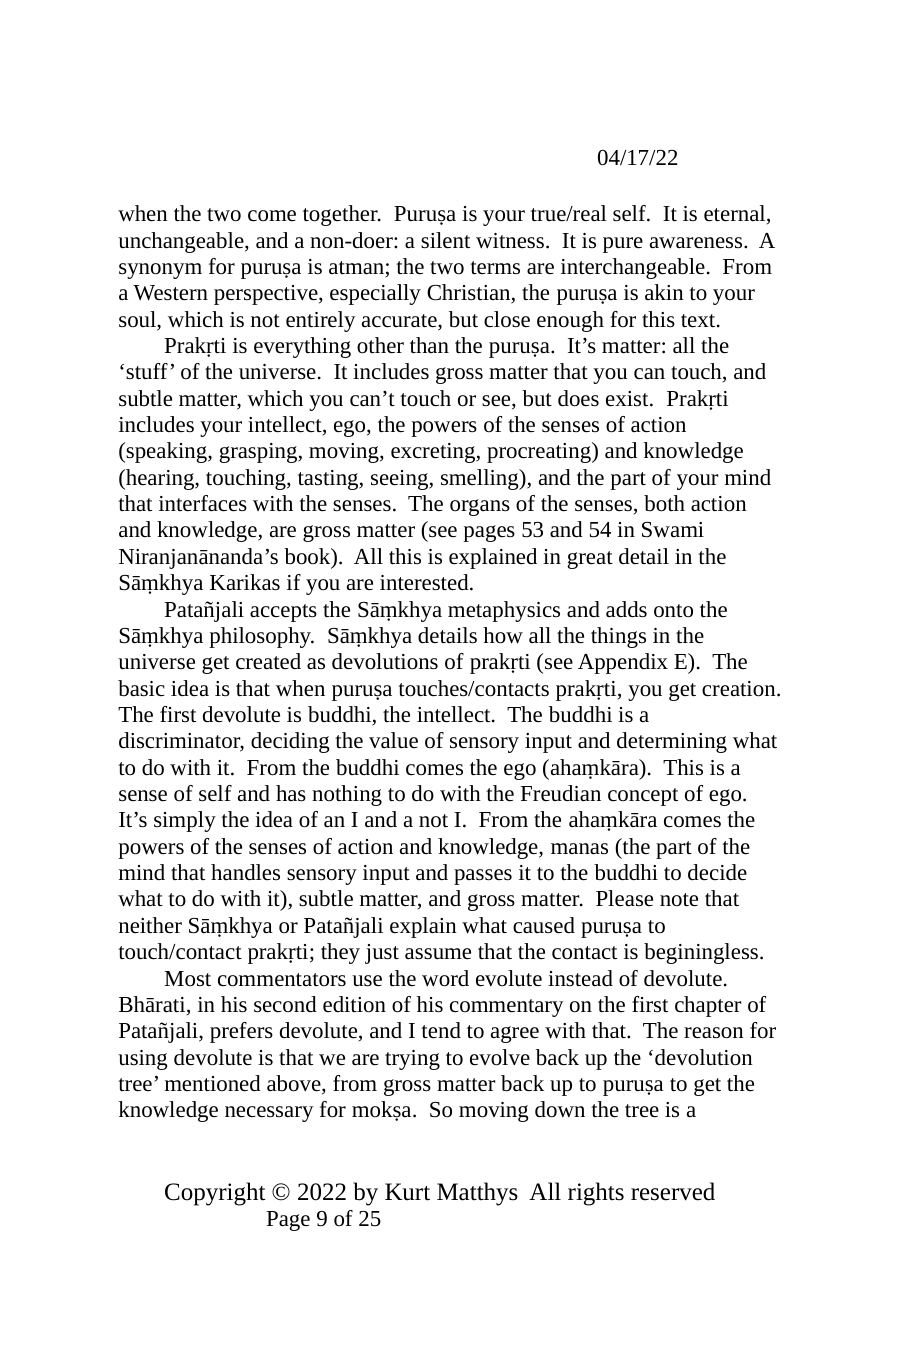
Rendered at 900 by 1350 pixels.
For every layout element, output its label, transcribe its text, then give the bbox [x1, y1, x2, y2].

text when the two come together. Puruṣa is your true/real self. It is eternal, unchangeable, and a non-doer: a silent witness. It is pure awareness. A synonym for puruṣa is atman; the two terms are interchangeable. From a Western perspective, especially Christian, the puruṣa is akin to your soul, which is not entirely accurate, but close enough for this text. [118, 200, 782, 332]
text Most commentators use the word evolute instead of devolute. Bhārati, in his second edition of his commentary on the first chapter of Patañjali, prefers devolute, and I tend to agree with that. The reason for using devolute is that we are trying to evolve back up the ‘devolution tree’ mentioned above, from gross matter back up to puruṣa to get the knowledge necessary for mokṣa. So moving down the tree is a [118, 964, 782, 1123]
text Patañjali accepts the Sāṃkhya metaphysics and adds onto the Sāṃkhya philosophy. Sāṃkhya details how all the things in the universe get created as devolutions of prakṛti (see Appendix E). The basic idea is that when puruṣa touches/contacts prakṛti, you get creation. The first devolute is buddhi, the intellect. The buddhi is a discriminator, deciding the value of sensory input and determining what to do with it. From the buddhi comes the ego (ahaṃkāra). This is a sense of self and has nothing to do with the Freudian concept of ego. It’s simply the idea of an I and a not I. From the ahaṃkāra comes the powers of the senses of action and knowledge, manas (the part of the mind that handles sensory input and passes it to the buddhi to decide what to do with it), subtle matter, and gross matter. Please note that neither Sāṃkhya or Patañjali explain what caused puruṣa to touch/contact prakṛti; they just assume that the contact is beginingless. [118, 596, 782, 964]
text Prakṛti is everything other than the puruṣa. It’s matter: all the ‘stuff’ of the universe. It includes gross matter that you can touch, and subtle matter, which you can’t touch or see, but does exist. Prakṛti includes your intellect, ego, the powers of the senses of action (speaking, grasping, moving, excreting, procreating) and knowledge (hearing, touching, tasting, seeing, smelling), and the part of your mind that interfaces with the senses. The organs of the senses, both action and knowledge, are gross matter (see pages 53 and 54 in Swami Niranjanānanda’s book). All this is explained in great detail in the Sāṃkhya Karikas if you are interested. [118, 332, 782, 596]
